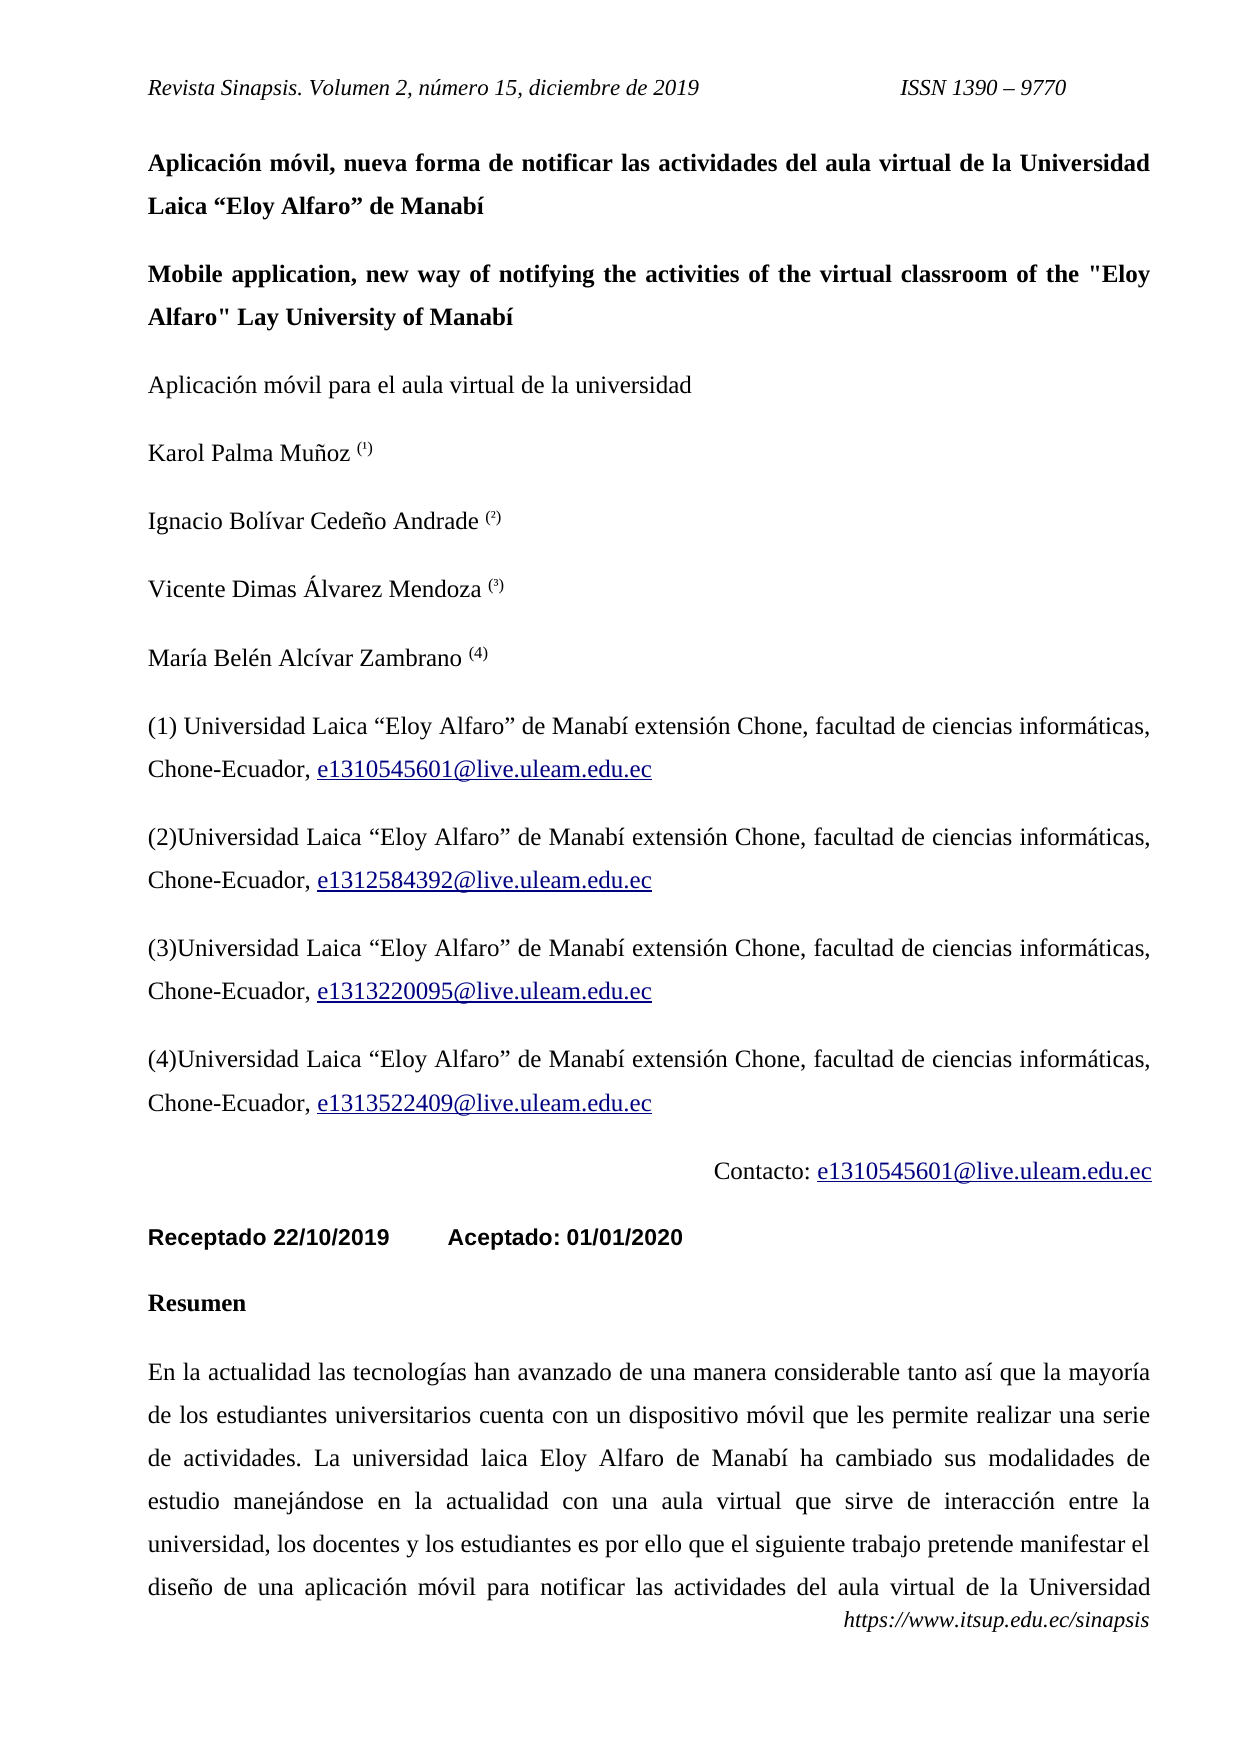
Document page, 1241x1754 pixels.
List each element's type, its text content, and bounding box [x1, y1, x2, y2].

text Resumen [148, 1288, 1152, 1317]
text Mobile application, new way of notifying the activities of the virtual classroom of the "Eloy Alfaro" Lay University of Manabí [148, 259, 1152, 331]
text (4)Universidad Laica “Eloy Alfaro” de Manabí extensión Chone, facultad de ciencias informáticas, Chone-Ecuador, e1313522409@live.uleam.edu.ec [148, 1044, 1152, 1116]
text (1) Universidad Laica “Eloy Alfaro” de Manabí extensión Chone, facultad de ciencias informáticas, Chone-Ecuador, e1310545601@live.uleam.edu.ec [148, 711, 1152, 783]
text En la actualidad las tecnologías han avanzado de una manera considerable tanto así que la mayoría de los estudiantes universitarios cuenta con un dispositivo móvil que les permite realizar una serie de actividades. La universidad laica Eloy Alfaro de Manabí ha cambiado sus modalidades de estudio manejándose en la actualidad con una aula virtual que sirve de interacción entre la universidad, los docentes y los estudiantes es por ello que el siguiente trabajo pretende manifestar el diseño de una aplicación móvil para notificar las actividades del aula virtual de la Universidad [148, 1357, 1152, 1601]
text Vicente Dimas Álvarez Mendoza (³) [148, 574, 1152, 603]
text Aplicación móvil, nueva forma de notificar las actividades del aula virtual de la Universidad Laica “Eloy Alfaro” de Manabí [148, 148, 1152, 219]
text Karol Palma Muñoz (¹) [148, 438, 1152, 467]
text Receptado 22/10/2019 Aceptado: 01/01/2020 [148, 1224, 1152, 1250]
text Aplicación móvil para el aula virtual de la universidad [148, 370, 1152, 399]
text Contacto: e1310545601@live.uleam.edu.ec [148, 1156, 1152, 1184]
text Ignacio Bolívar Cedeño Andrade (²) [148, 506, 1152, 535]
text (2)Universidad Laica “Eloy Alfaro” de Manabí extensión Chone, facultad de ciencias informáticas, Chone-Ecuador, e1312584392@live.uleam.edu.ec [148, 822, 1152, 894]
text (3)Universidad Laica “Eloy Alfaro” de Manabí extensión Chone, facultad de ciencias informáticas, Chone-Ecuador, e1313220095@live.uleam.edu.ec [148, 933, 1152, 1005]
text María Belén Alcívar Zambrano (4) [148, 643, 1152, 671]
